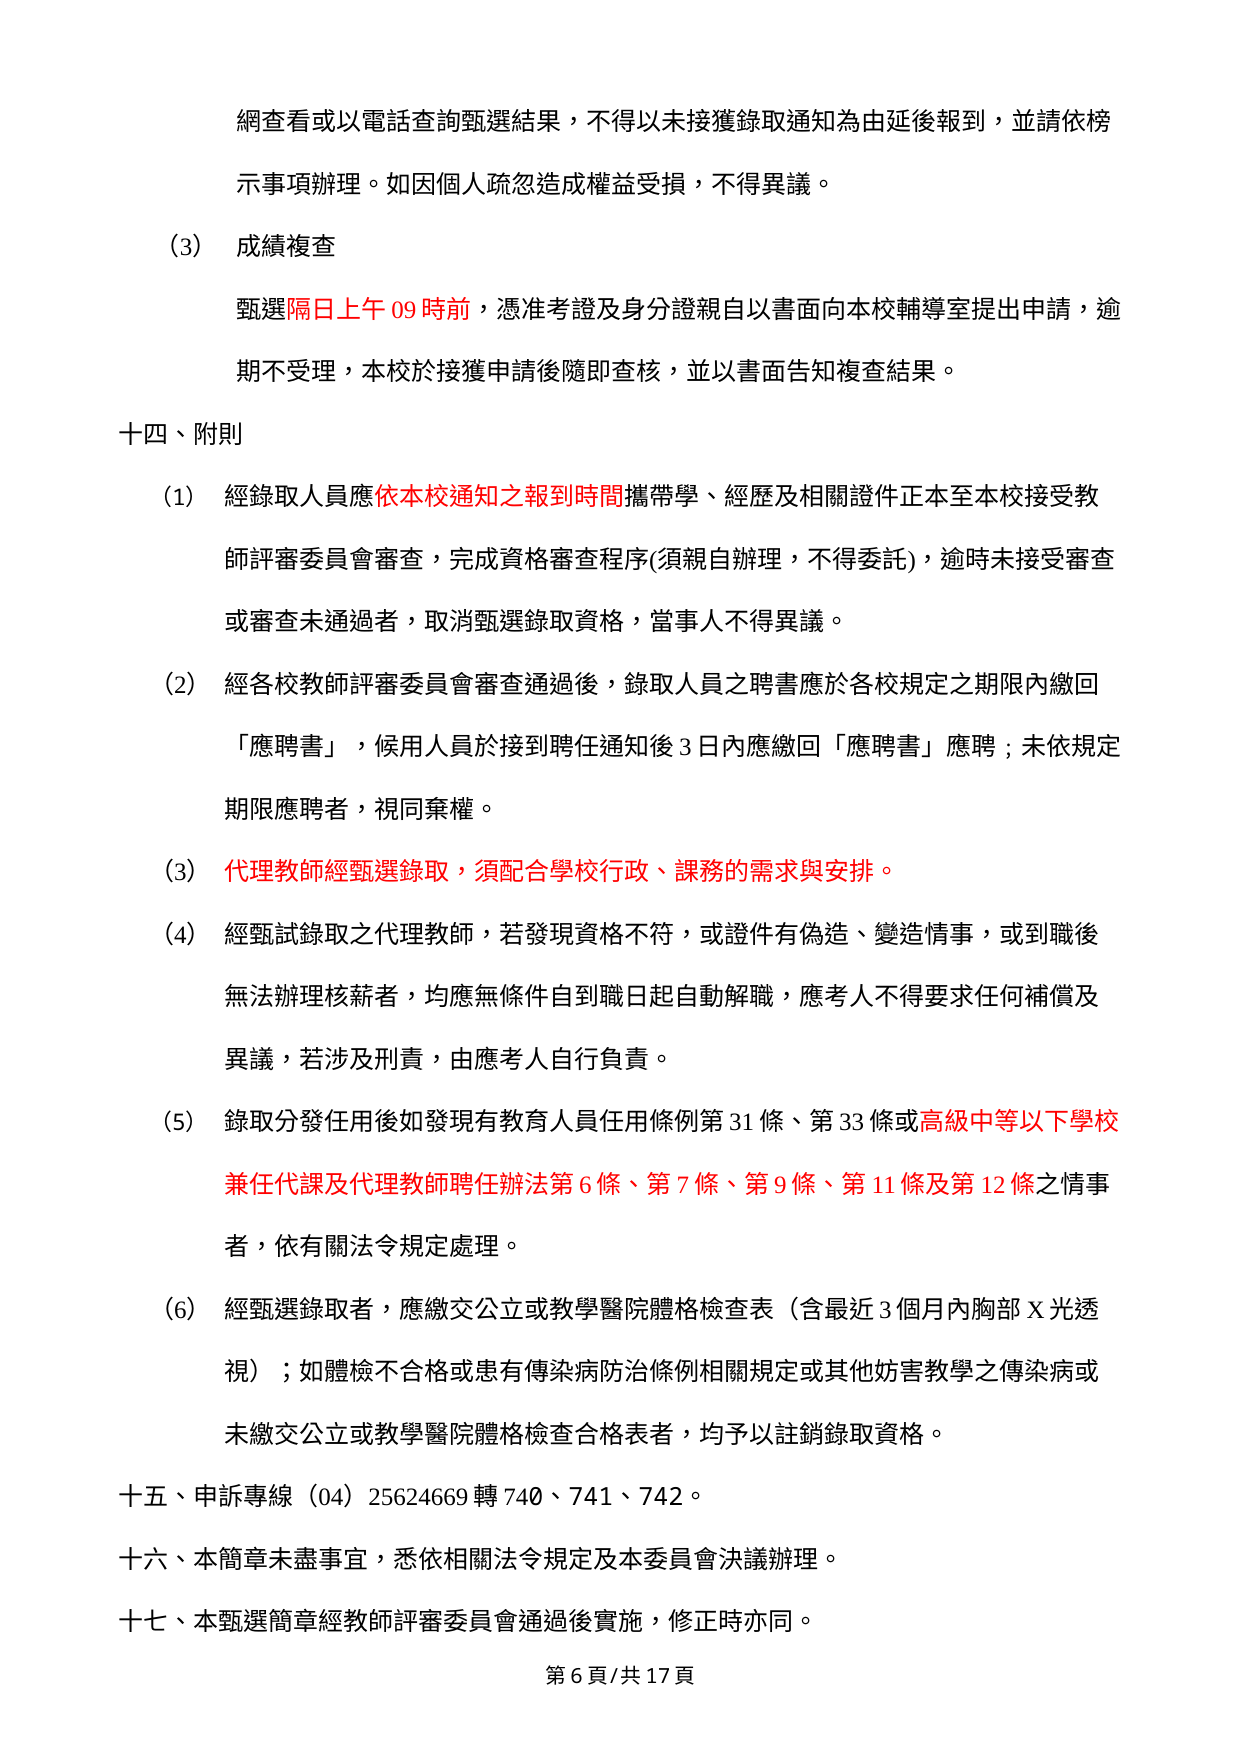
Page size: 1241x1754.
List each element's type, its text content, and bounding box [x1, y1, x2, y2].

text 十七、本甄選簡章經教師評審委員會通過後實施，修正時亦同。 [118, 1578, 1122, 1641]
list 經甄選錄取者，應繳交公立或教學醫院體格檢查表（含最近3個月內胸部X光透視）；如體檢不合格或患有傳染病防治條例相關規定或其他妨害教學之傳染病或未繳交公立或教學醫院體格檢查合格表者，均予以註銷錄取資格。 [149, 1266, 1122, 1453]
list 錄取分發任用後如發現有教育人員任用條例第31條、第33條或高級中等以下學校兼任代課及代理教師聘任辦法第6條、第7條、第9條、第11條及第12條之情事者，依有關法令規定處理。 [149, 1078, 1122, 1266]
list 經甄試錄取之代理教師，若發現資格不符，或證件有偽造、變造情事，或到職後無法辦理核薪者，均應無條件自到職日起自動解職，應考人不得要求任何補償及異議，若涉及刑責，由應考人自行負責。 [149, 891, 1122, 1078]
list 經各校教師評審委員會審查通過後，錄取人員之聘書應於各校規定之期限內繳回「應聘書」，候用人員於接到聘任通知後3日內應繳回「應聘書」應聘﹔未依規定期限應聘者，視同棄權。 [149, 641, 1122, 828]
list 代理教師經甄選錄取，須配合學校行政、課務的需求與安排。 [149, 828, 1122, 891]
text 十四、附則 [118, 391, 1122, 453]
text 十五、申訴專線（04）25624669轉740、741、742。 [118, 1453, 1122, 1516]
text 十六、本簡章未盡事宜，悉依相關法令規定及本委員會決議辦理。 [118, 1516, 1122, 1578]
list 經錄取人員應依本校通知之報到時間攜帶學、經歷及相關證件正本至本校接受教師評審委員會審查，完成資格審查程序(須親自辦理，不得委託)，逾時未接受審查或審查未通過者，取消甄選錄取資格，當事人不得異議。 [149, 453, 1122, 641]
list 成績複查 甄選隔日上午09時前，憑准考證及身分證親自以書面向本校輔導室提出申請，逾期不受理，本校於接獲申請後隨即查核，並以書面告知複查結果。 [154, 203, 1122, 391]
list 網查看或以電話查詢甄選結果，不得以未接獲錄取通知為由延後報到，並請依榜示事項辦理。如因個人疏忽造成權益受損，不得異議。 [154, 78, 1122, 203]
